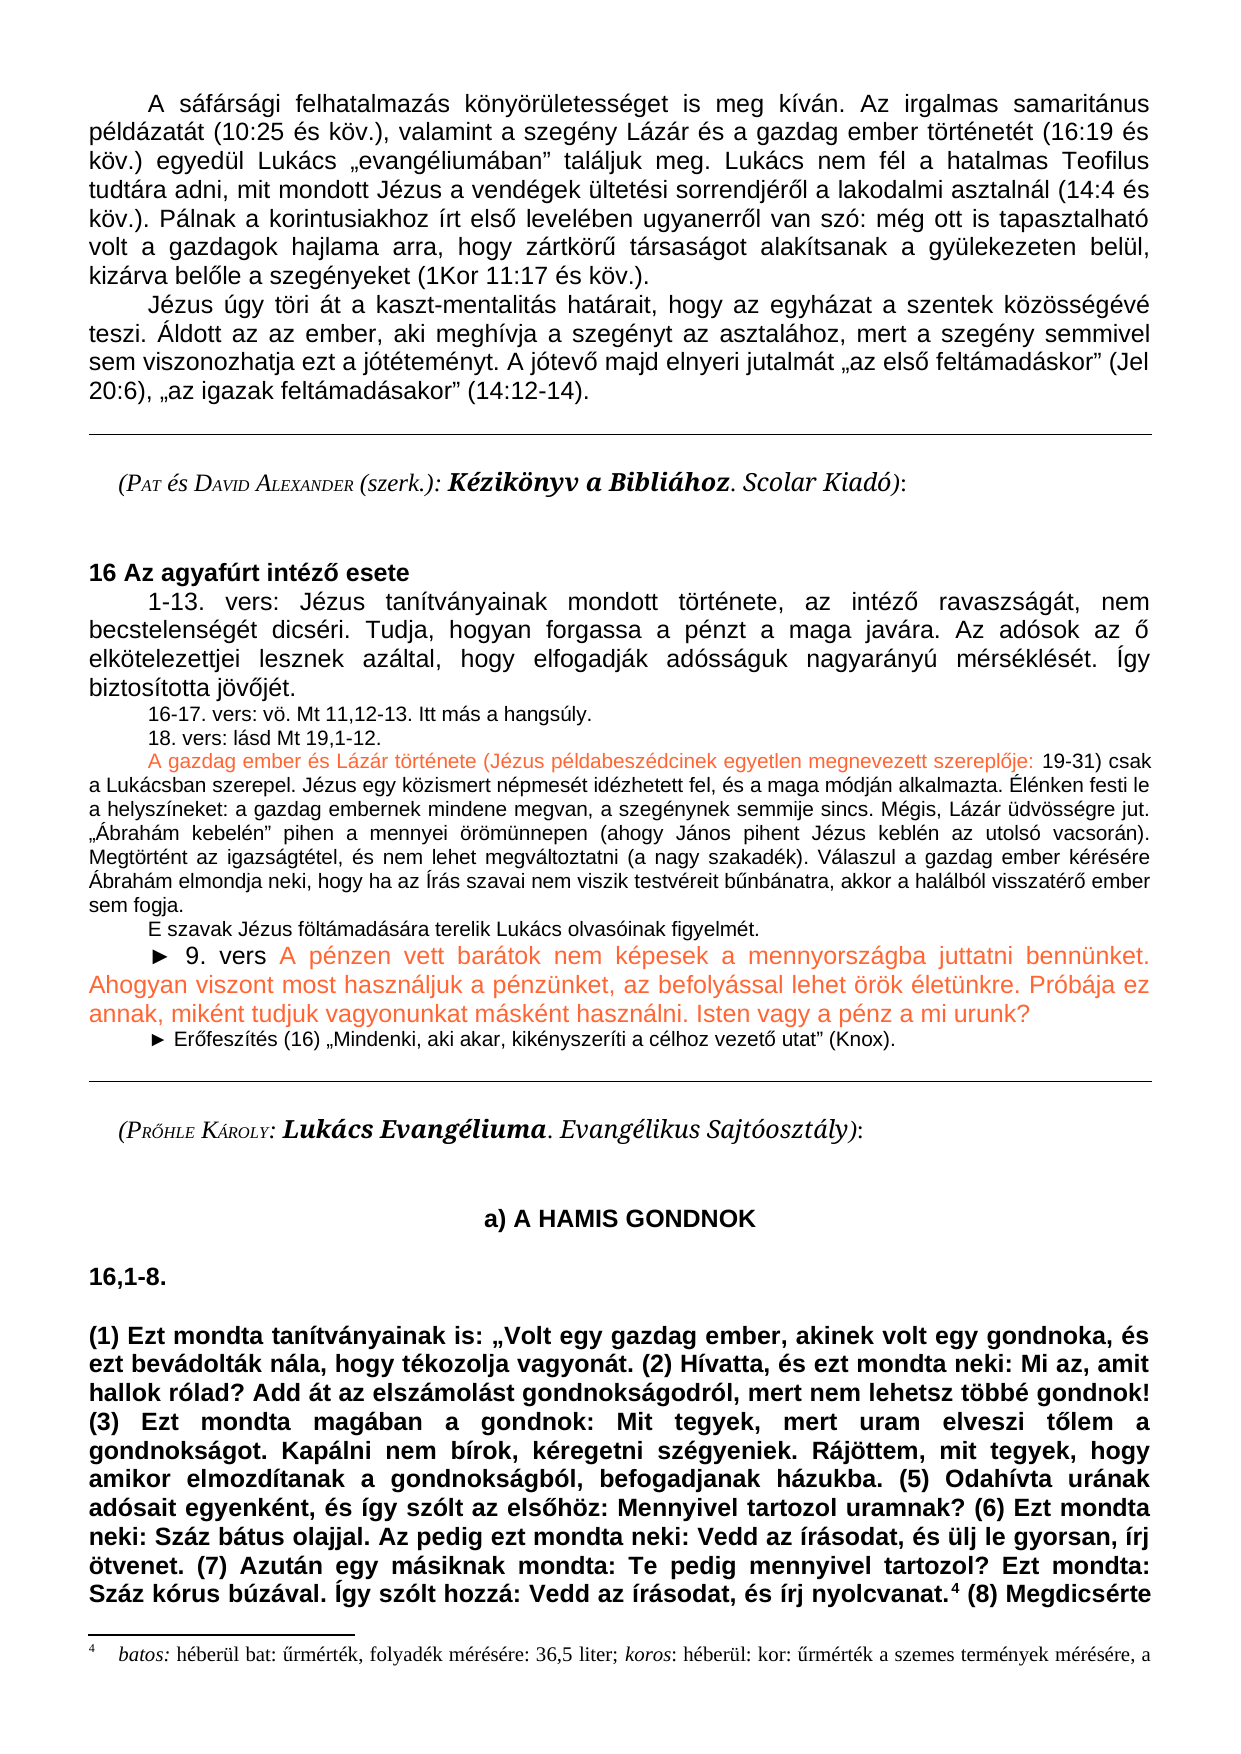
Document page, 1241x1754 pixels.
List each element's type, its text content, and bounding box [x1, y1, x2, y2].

text 16 Az agyafúrt intéző esete [88, 558, 1152, 586]
text batos: héberül bat: űrmérték, folyadék mérésére: 36,5 liter; koros: héberül: kor: űrmérték a szemes termények mérésére, a [88, 1641, 1152, 1665]
text A sáfársági felhatalmazás könyörületességet is meg kíván. Az irgalmas samaritánus példázatát (10:25 és köv.), valamint a szegény Lázár és a gazdag ember történetét (16:19 és köv.) egyedül Lukács „evangéliumában” találjuk meg. Lukács nem fél a hatalmas Teofilus tudtára adni, mit mondott Jézus a vendégek ültetési sorrendjéről a lakodalmi asztalnál (14:4 és köv.). Pálnak a korintusiakhoz írt első levelében ugyanerről van szó: még ott is tapasztalható volt a gazdagok hajlama arra, hogy zártkörű társaságot alakítsanak a gyülekezeten belül, kizárva belőle a szegényeket (1Kor 11:17 és köv.). [88, 88, 1152, 290]
text 16-17. vers: vö. Mt 11,12-13. Itt más a hangsúly. [88, 701, 1152, 725]
text (Pat és David Alexander (szerk.): Kézikönyv a Bibliához. Scolar Kiadó): [88, 435, 1152, 528]
text (1) Ezt mondta tanítványainak is: „Volt egy gazdag ember, akinek volt egy gondnoka, és ezt bevádolták nála, hogy tékozolja vagyonát. (2) Hívatta, és ezt mondta neki: Mi az, amit hallok rólad? Add át az elszámolást gondnokságodról, mert nem lehetsz többé gondnok! (3) Ezt mondta magában a gondnok: Mit tegyek, mert uram elveszi tőlem a gondnokságot. Kapálni nem bírok, kéregetni szégyeniek. Rájöttem, mit tegyek, hogy amikor elmozdítanak a gondnokságból, befogadjanak házukba. (5) Odahívta urának adósait egyenként, és így szólt az elsőhöz: Mennyivel tartozol uramnak? (6) Ezt mondta neki: Száz bátus olajjal. Az pedig ezt mondta neki: Vedd az írásodat, és ülj le gyorsan, írj ötvenet. (7) Azután egy másiknak mondta: Te pedig mennyivel tartozol? Ezt mondta: Száz kórus búzával. Így szólt hozzá: Vedd az írásodat, és írj nyolcvanat. (8) Megdicsérte [88, 1321, 1152, 1608]
text Jézus úgy töri át a kaszt-mentalitás határait, hogy az egyházat a szentek közösségévé teszi. Áldott az az ember, aki meghívja a szegényt az asztalához, mert a szegény semmivel sem viszonozhatja ezt a jótéteményt. A jótevő majd elnyeri jutalmát „az első feltámadáskor” (Jel 20:6), „az igazak feltámadásakor” (14:12-14). [88, 290, 1152, 405]
text 18. vers: lásd Mt 19,1-12. [88, 725, 1152, 749]
text 16,1-8. [88, 1262, 1152, 1291]
text A gazdag ember és Lázár története (Jézus példabeszédcinek egyetlen megnevezett szereplője: 19-31) csak a Lukácsban szerepel. Jézus egy közismert népmesét idézhetett fel, és a maga módján alkalmazta. Élénken festi le a helyszíneket: a gazdag embernek mindene megvan, a szegénynek semmije sincs. Mégis, Lázár üdvösségre jut. „Ábrahám kebelén” pihen a mennyei örömünnepen (ahogy János pihent Jézus keblén az utolsó vacsorán). Megtörtént az igazságtétel, és nem lehet megváltoztatni (a nagy szakadék). Válaszul a gazdag ember kérésére Ábrahám elmondja neki, hogy ha az Írás szavai nem viszik testvéreit bűnbánatra, akkor a halálból visszatérő ember sem fogja. [88, 749, 1152, 917]
text (Prőhle Károly: Lukács Evangéliuma. Evangélikus Sajtóosztály): [88, 1082, 1152, 1175]
text E szavak Jézus föltámadására terelik Lukács olvasóinak figyelmét. [88, 917, 1152, 941]
text 1-13. vers: Jézus tanítványainak mondott története, az intéző ravaszságát, nem becstelenségét dicséri. Tudja, hogyan forgassa a pénzt a maga javára. Az adósok az ő elkötelezettjei lesznek azáltal, hogy elfogadják adósságuk nagyarányú mérséklését. Így biztosította jövőjét. [88, 586, 1152, 701]
text ► Erőfeszítés (16) „Mindenki, aki akar, kikényszeríti a célhoz vezető utat” (Knox). [88, 1027, 1152, 1051]
text a) A HAMIS GONDNOK [88, 1204, 1152, 1233]
text ► 9. vers A pénzen vett barátok nem képesek a mennyországba juttatni bennünket. Ahogyan viszont most használjuk a pénzünket, az befolyással lehet örök életünkre. Próbája ez annak, miként tudjuk vagyonunkat másként használni. Isten vagy a pénz a mi urunk? [88, 941, 1152, 1027]
